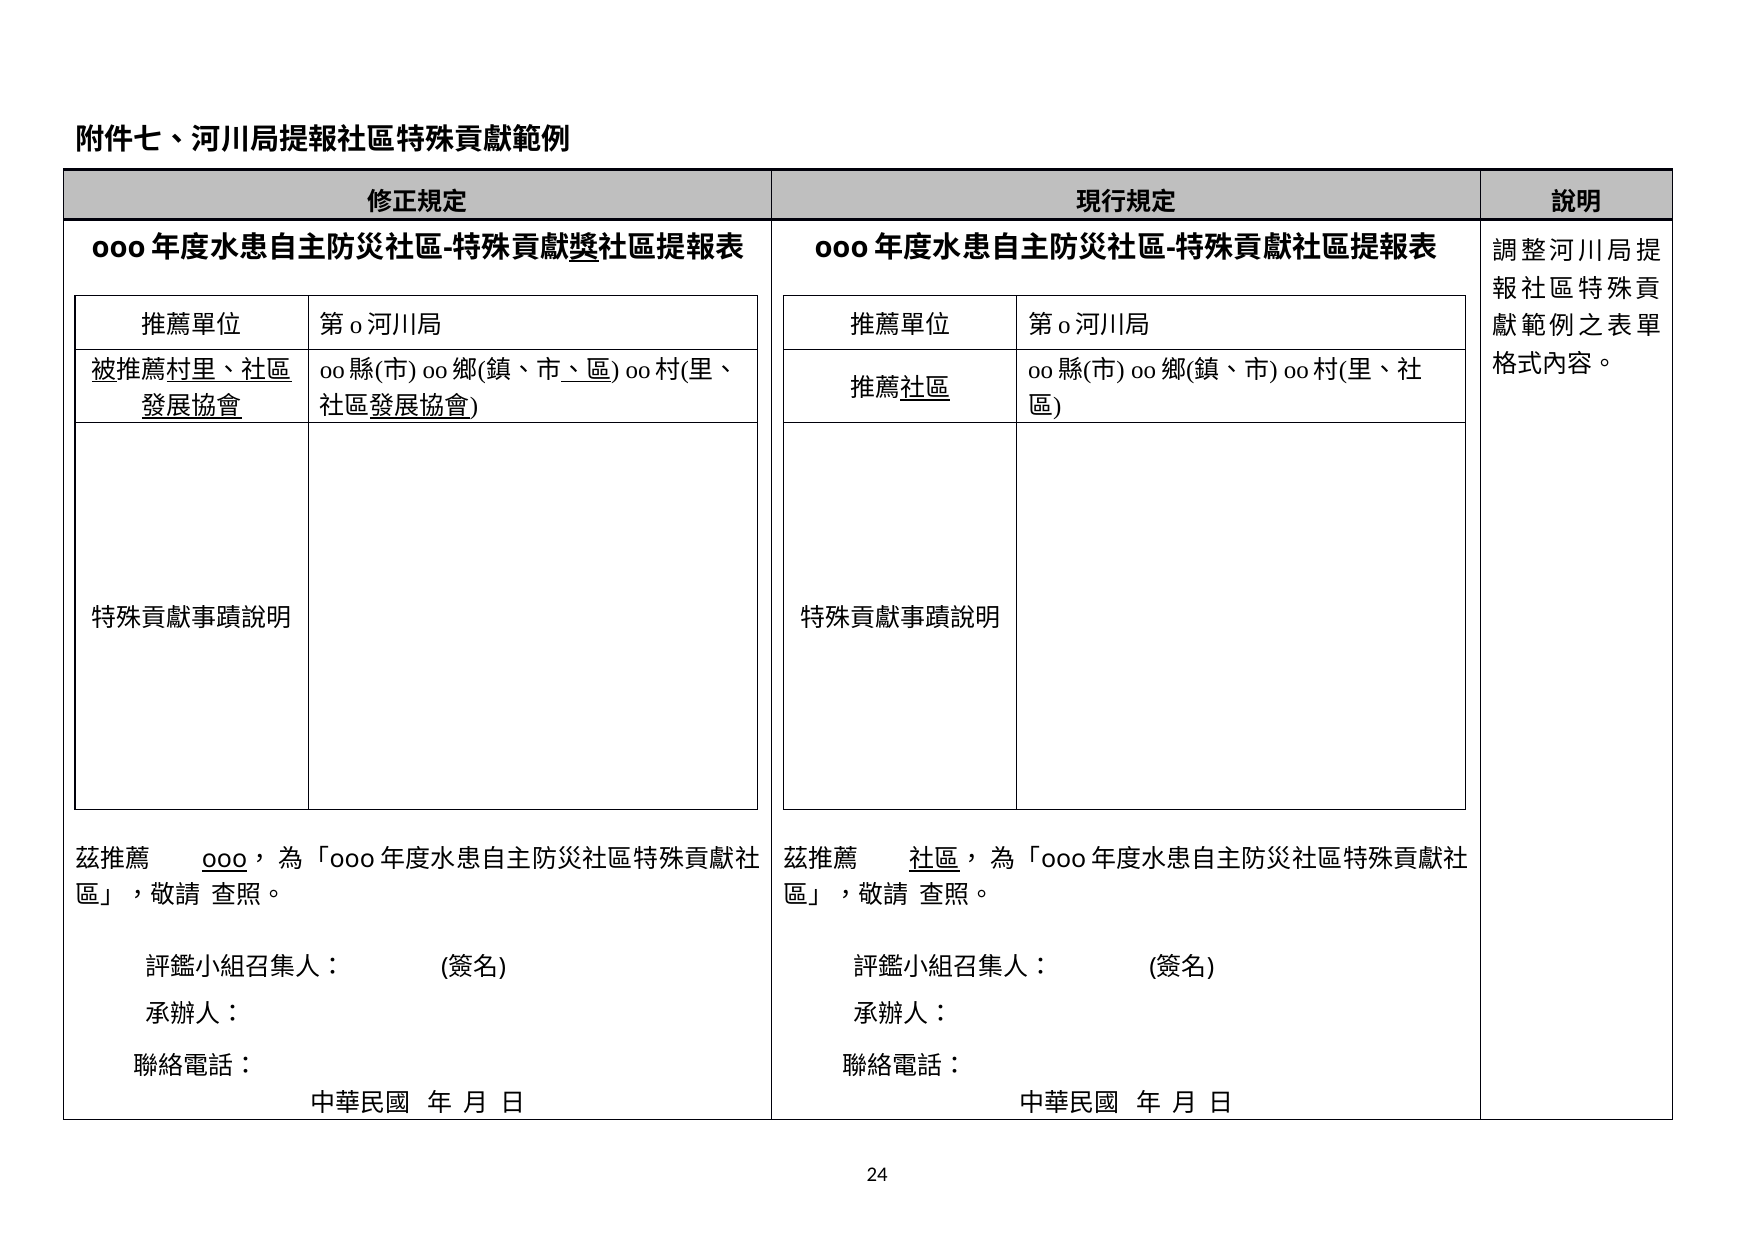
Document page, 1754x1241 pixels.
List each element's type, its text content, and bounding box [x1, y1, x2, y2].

table_header 第o河川局 [309, 296, 757, 348]
table_cell 特殊貢獻事蹟說明 [784, 423, 1016, 808]
text 附件七、河川局提報社區特殊貢獻範例 [75, 93, 1679, 168]
table_cell 調整河川局提報社區特殊貢獻範例之表單格式內容。 [1481, 221, 1672, 1119]
table_header 說明 [1481, 171, 1672, 218]
table_header 修正規定 [64, 171, 771, 218]
table_cell [1017, 423, 1465, 808]
table_header 第o河川局 [1017, 296, 1465, 348]
table_cell ooo年度水患自主防災社區-特殊貢獻社區提報表 茲推薦 社區， 為「ooo年度水患自主防災社區特殊貢獻社區」，敬請 查照。 評鑑小組召集人： (簽名) 承辦人： 聯絡電話： 中華民國 年 月 日 [772, 221, 1480, 1119]
table_cell 推薦社區 [784, 350, 1016, 422]
table_header 推薦單位 [76, 296, 308, 348]
table_cell oo縣(市) oo鄉(鎮、市) oo村(里、社區) [1017, 350, 1465, 422]
table_cell oo縣(市) oo鄉(鎮、市、區) oo村(里、社區發展協會) [309, 350, 757, 422]
table_header 推薦單位 [784, 296, 1016, 348]
table_cell 特殊貢獻事蹟說明 [76, 423, 308, 808]
table_header 現行規定 [772, 171, 1480, 218]
table_cell ooo年度水患自主防災社區-特殊貢獻獎社區提報表 茲推薦 ooo， 為「ooo年度水患自主防災社區特殊貢獻社區」，敬請 查照。 評鑑小組召集人： (簽名) 承辦人： 聯絡電話： 中華民國 年 月 日 [64, 221, 771, 1119]
table_cell 被推薦村里、社區發展協會 [76, 350, 308, 422]
table_cell [309, 423, 757, 808]
